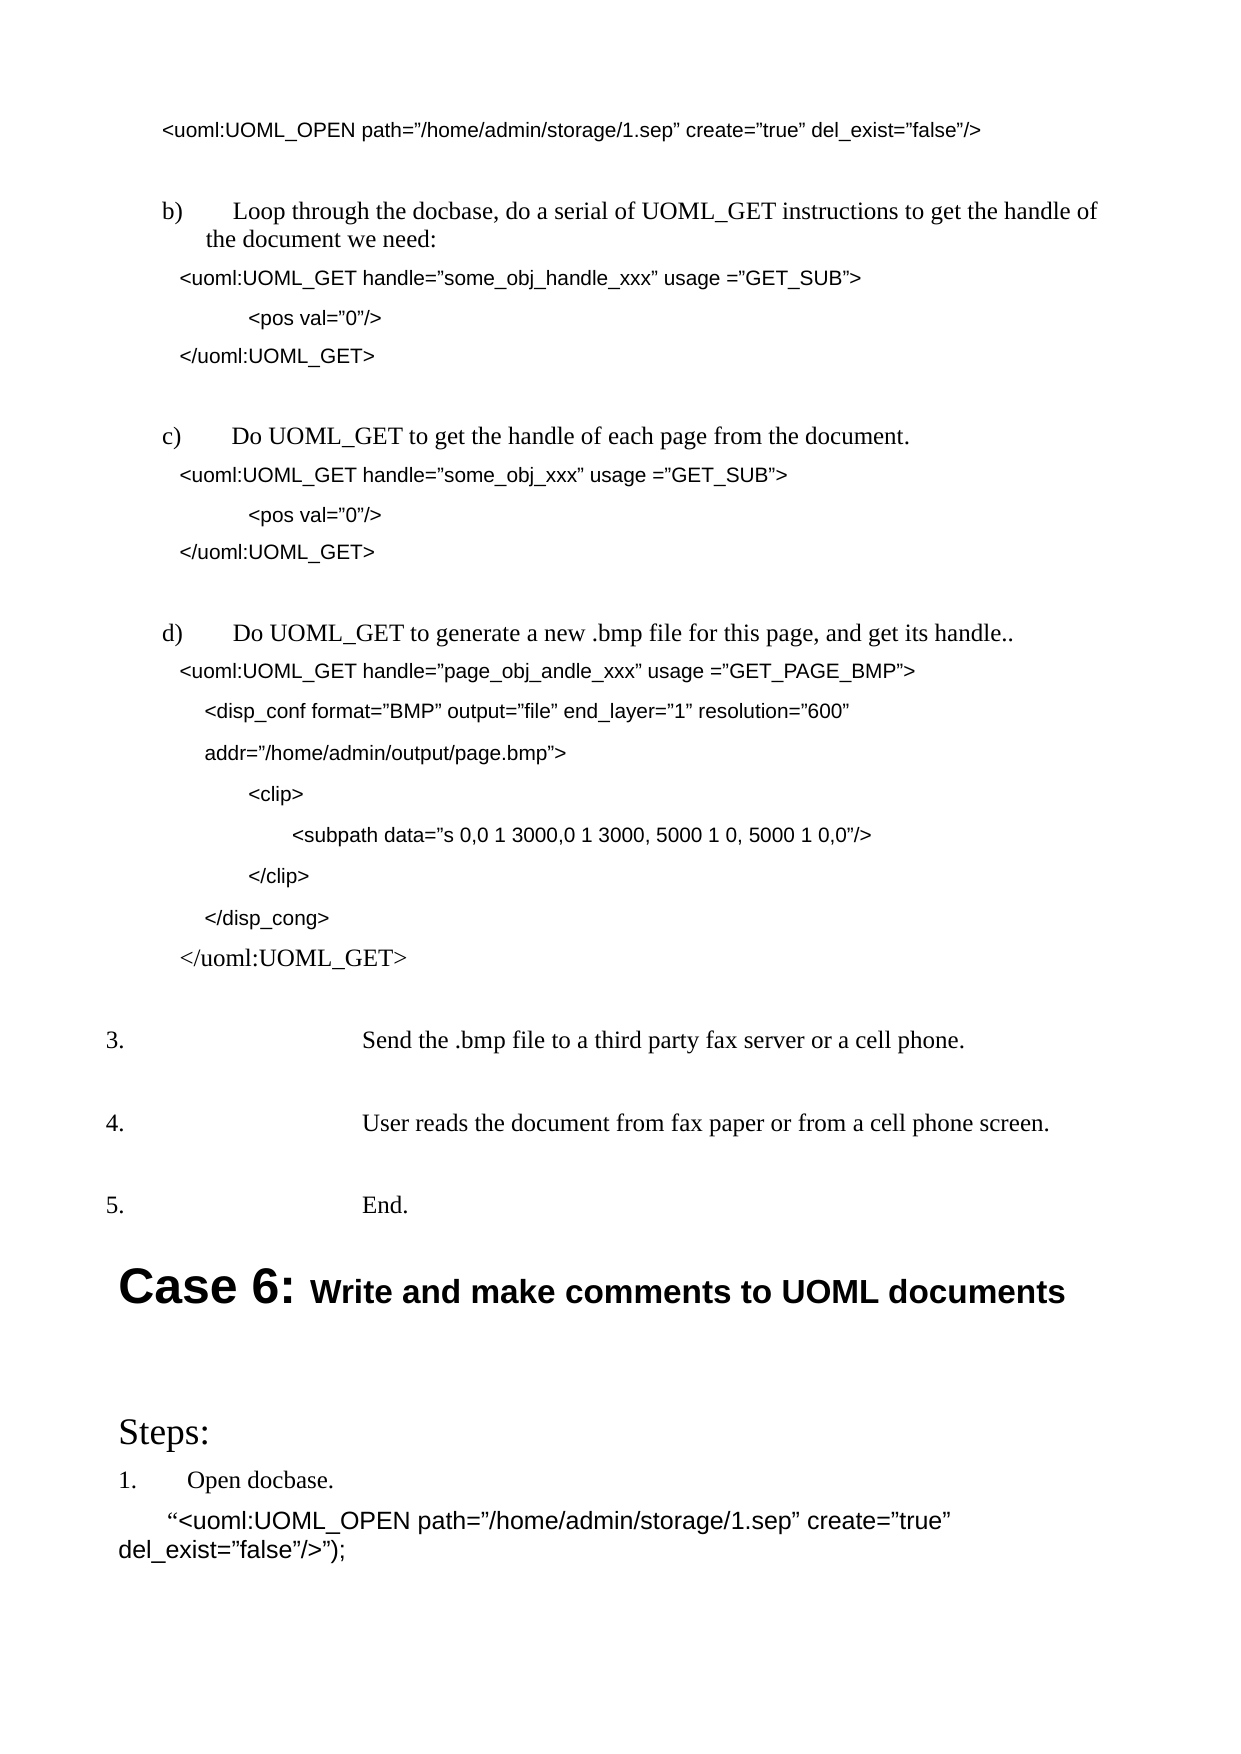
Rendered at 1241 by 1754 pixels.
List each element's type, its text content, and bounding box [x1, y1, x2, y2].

text addr=”/home/admin/output/page.bmp”> [118, 737, 1122, 766]
text <subpath data=”s 0,0 1 3000,0 1 3000, 5000 1 0, 5000 1 0,0”/> [118, 819, 1122, 848]
text <uoml:UOML_OPEN path=”/home/admin/storage/1.sep” create=”true” del_exist=”false”/> [118, 118, 1122, 142]
text </disp_cong> [118, 902, 1122, 931]
text 1. Open docbase. [118, 1465, 1122, 1494]
text </uoml:UOML_GET> [118, 540, 1122, 564]
text 3. Send the .bmp file to a third party fax server or a cell phone. [106, 1026, 1122, 1054]
text <uoml:UOML_GET handle=”some_obj_handle_xxx” usage =”GET_SUB”> [118, 266, 1122, 290]
text b) Loop through the docbase, do a serial of UOML_GET instructions to get the handle of the document we need: [162, 196, 1122, 253]
text “<uoml:UOML_OPEN path=”/home/admin/storage/1.sep” create=”true” del_exist=”false”/>”); [118, 1506, 1122, 1564]
text <pos val=”0”/> [118, 499, 1122, 528]
text </clip> [118, 861, 1122, 889]
text 5. End. [106, 1191, 1122, 1219]
text <uoml:UOML_GET handle=”page_obj_andle_xxx” usage =”GET_PAGE_BMP”> [118, 659, 1122, 683]
text </uoml:UOML_GET> [118, 343, 1122, 367]
text d) Do UOML_GET to generate a new .bmp file for this page, and get its handle.. [162, 618, 1122, 647]
text <disp_conf format=”BMP” output=”file” end_layer=”1” resolution=”600” [118, 696, 1122, 724]
subtitle Steps: [118, 1409, 1122, 1452]
subtitle Case 6: Write and make comments to UOML documents [118, 1257, 1122, 1314]
text <pos val=”0”/> [118, 302, 1122, 331]
text <clip> [118, 778, 1122, 807]
text c) Do UOML_GET to get the handle of each page from the document. [162, 421, 1122, 450]
text <uoml:UOML_GET handle=”some_obj_xxx” usage =”GET_SUB”> [118, 462, 1122, 486]
text </uoml:UOML_GET> [118, 943, 1122, 972]
text 4. User reads the document from fax paper or from a cell phone screen. [106, 1108, 1122, 1137]
